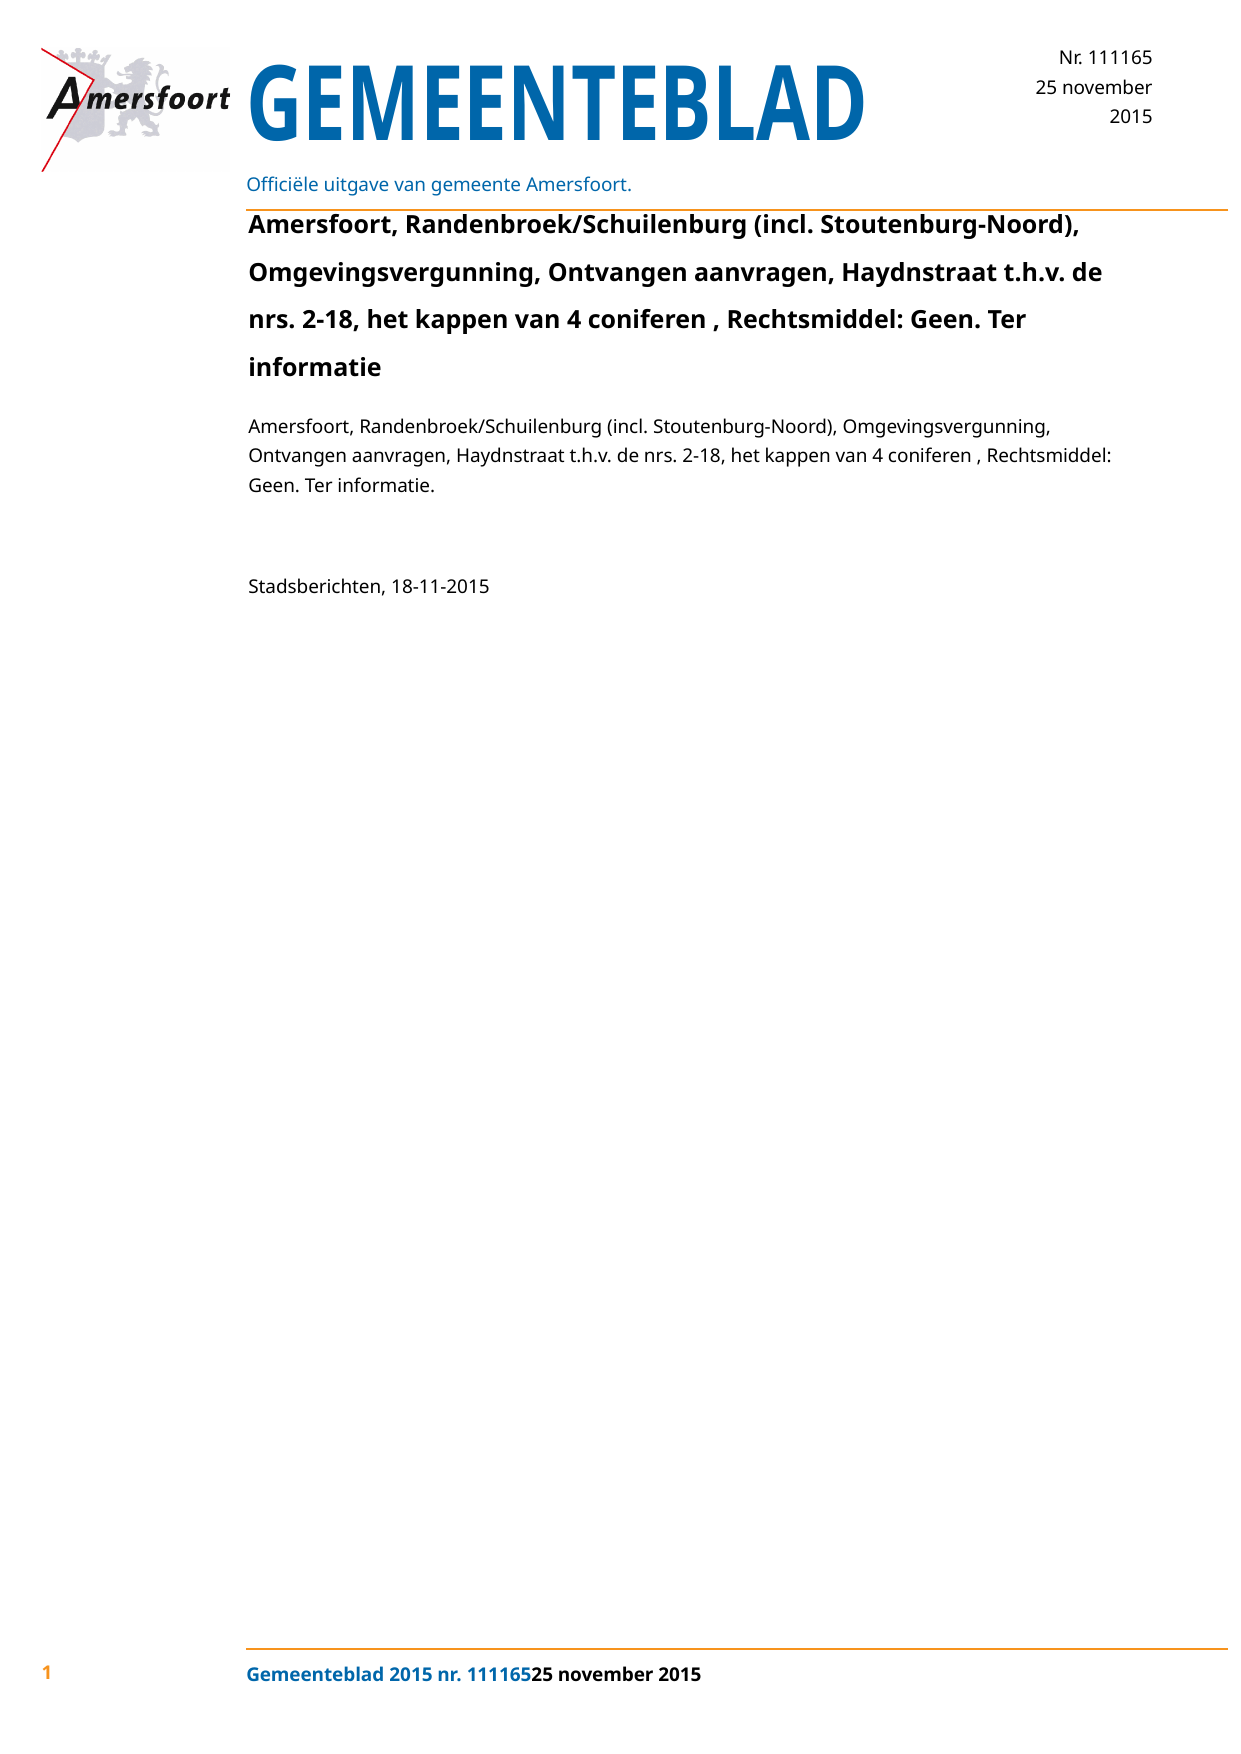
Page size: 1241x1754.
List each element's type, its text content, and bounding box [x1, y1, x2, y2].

text Amersfoort, Randenbroek/Schuilenburg (incl. Stoutenburg-Noord), Omgevingsvergunning, Ontvangen aanvragen, Haydnstraat t.h.v. de nrs. 2-18, het kappen van 4 coniferen , Rechtsmiddel: Geen. Ter informatie. [248, 413, 1152, 498]
picture [41, 47, 231, 172]
text Stadsberichten, 18-11-2015 [248, 573, 1152, 599]
text Amersfoort, Randenbroek/Schuilenburg (incl. Stoutenburg-Noord), Omgevingsvergunning, Ontvangen aanvragen, Haydnstraat t.h.v. de nrs. 2-18, het kappen van 4 coniferen , Rechtsmiddel: Geen. Ter informatie [248, 211, 1152, 384]
